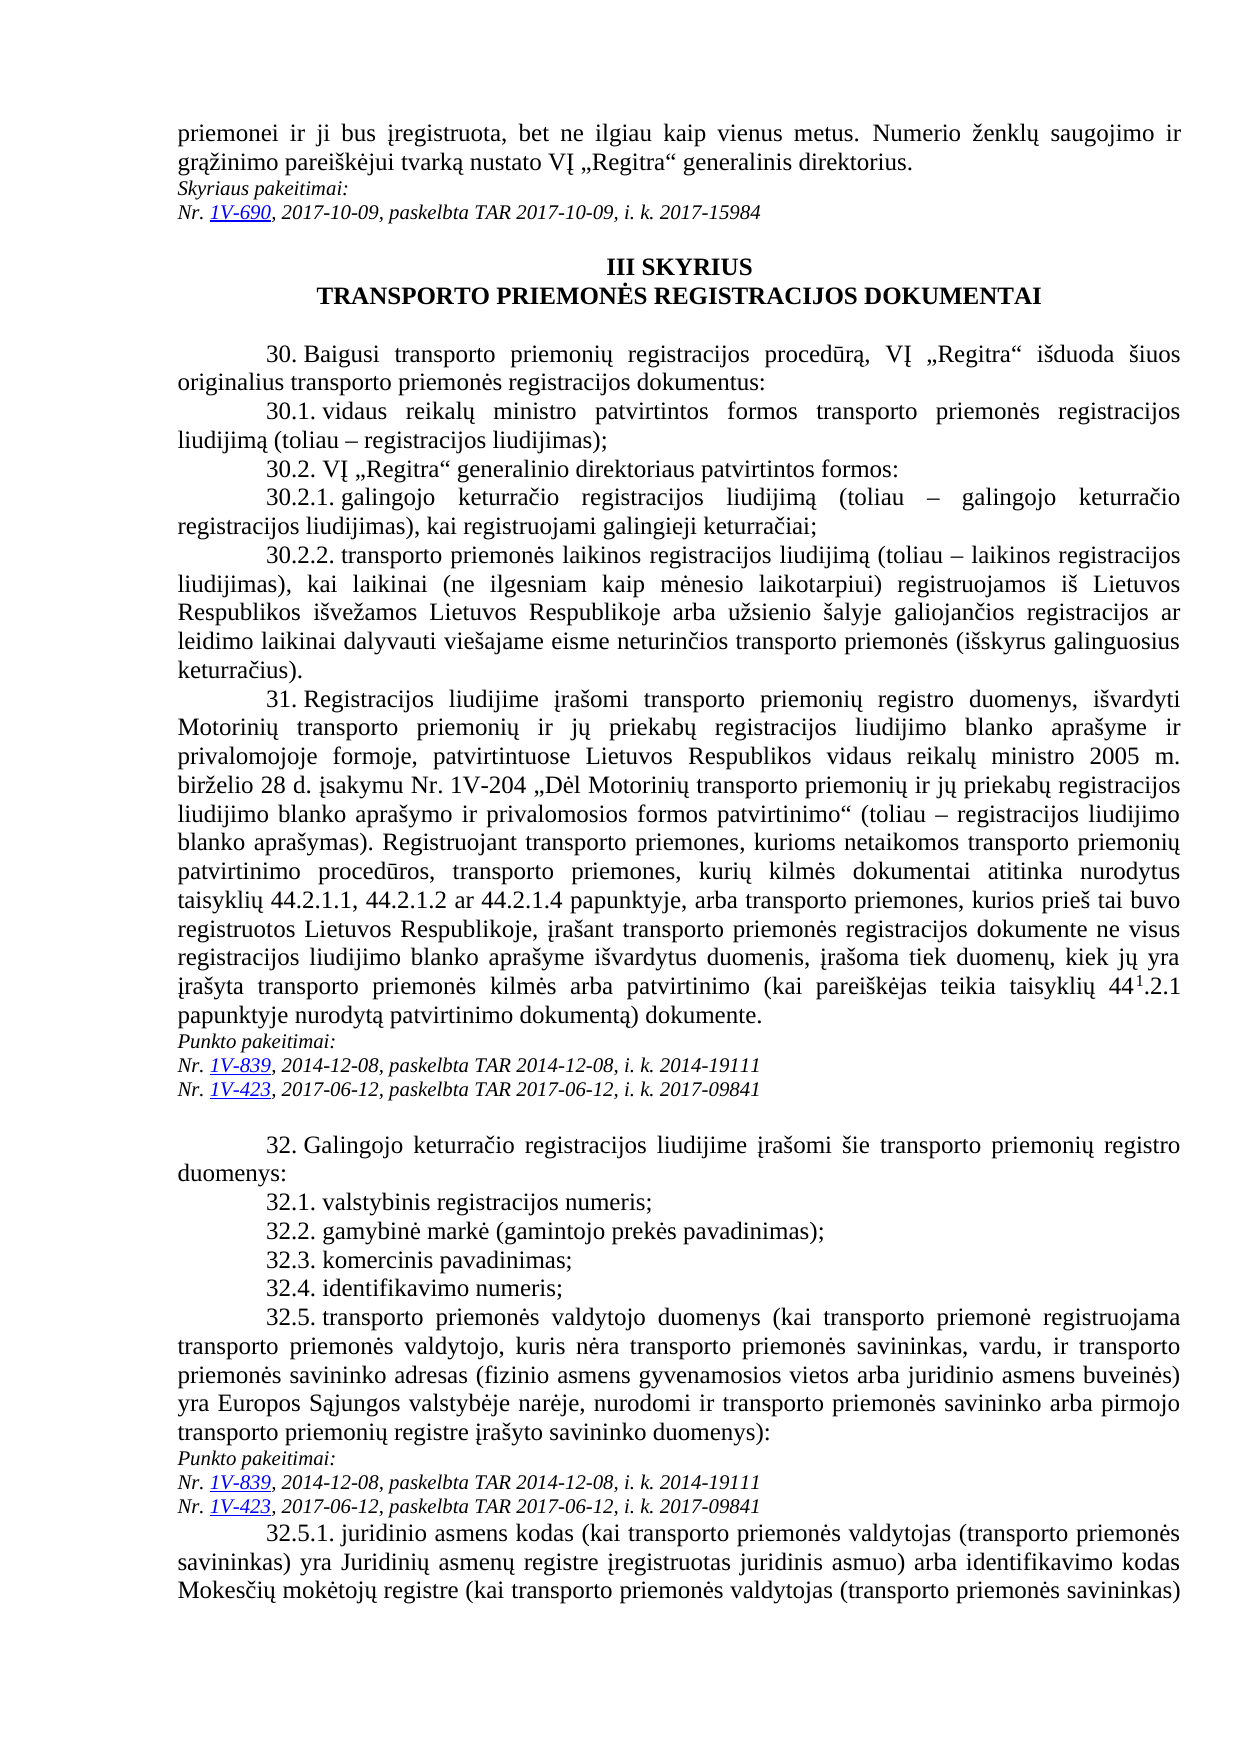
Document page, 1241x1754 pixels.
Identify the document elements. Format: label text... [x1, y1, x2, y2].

text Nr. 1V-423, 2017-06-12, paskelbta TAR 2017-06-12, i. k. 2017-09841 [177, 1077, 1181, 1101]
text 32. Galingojo keturračio registracijos liudijime įrašomi šie transporto priemonių registro duomenys: [177, 1130, 1181, 1187]
text 32.5. transporto priemonės valdytojo duomenys (kai transporto priemonė registruojama transporto priemonės valdytojo, kuris nėra transporto priemonės savininkas, vardu, ir transporto priemonės savininko adresas (fizinio asmens gyvenamosios vietos arba juridinio asmens buveinės) yra Europos Sąjungos valstybėje narėje, nurodomi ir transporto priemonės savininko arba pirmojo transporto priemonių registre įrašyto savininko duomenys): [177, 1302, 1181, 1446]
text priemonei ir ji bus įregistruota, bet ne ilgiau kaip vienus metus. Numerio ženklų saugojimo ir grąžinimo pareiškėjui tvarką nustato VĮ „Regitra“ generalinis direktorius. [177, 118, 1181, 176]
text Nr. 1V-690, 2017-10-09, paskelbta TAR 2017-10-09, i. k. 2017-15984 [177, 200, 1181, 224]
text Punkto pakeitimai: [177, 1446, 1181, 1470]
text 32.1. valstybinis registracijos numeris; [177, 1187, 1181, 1216]
text Nr. 1V-423, 2017-06-12, paskelbta TAR 2017-06-12, i. k. 2017-09841 [177, 1494, 1181, 1518]
text 32.4. identifikavimo numeris; [177, 1273, 1181, 1302]
text 30.1. vidaus reikalų ministro patvirtintos formos transporto priemonės registracijos liudijimą (toliau – registracijos liudijimas); [177, 396, 1181, 454]
text 31. Registracijos liudijime įrašomi transporto priemonių registro duomenys, išvardyti Motorinių transporto priemonių ir jų priekabų registracijos liudijimo blanko aprašyme ir privalomojoje formoje, patvirtintuose Lietuvos Respublikos vidaus reikalų ministro 2005 m. birželio 28 d. įsakymu Nr. 1V-204 „Dėl Motorinių transporto priemonių ir jų priekabų registracijos liudijimo blanko aprašymo ir privalomosios formos patvirtinimo“ (toliau – registracijos liudijimo blanko aprašymas). Registruojant transporto priemones, kurioms netaikomos transporto priemonių patvirtinimo procedūros, transporto priemones, kurių kilmės dokumentai atitinka nurodytus taisyklių 44.2.1.1, 44.2.1.2 ar 44.2.1.4 papunktyje, arba transporto priemones, kurios prieš tai buvo registruotos Lietuvos Respublikoje, įrašant transporto priemonės registracijos dokumente ne visus registracijos liudijimo blanko aprašyme išvardytus duomenis, įrašoma tiek duomenų, kiek jų yra įrašyta transporto priemonės kilmės arba patvirtinimo (kai pareiškėjas teikia taisyklių 441.2.1 papunktyje nurodytą patvirtinimo dokumentą) dokumente. [177, 684, 1181, 1029]
text 30.2.2. transporto priemonės laikinos registracijos liudijimą (toliau – laikinos registracijos liudijimas), kai laikinai (ne ilgesniam kaip mėnesio laikotarpiui) registruojamos iš Lietuvos Respublikos išvežamos Lietuvos Respublikoje arba užsienio šalyje galiojančios registracijos ar leidimo laikinai dalyvauti viešajame eisme neturinčios transporto priemonės (išskyrus galinguosius keturračius). [177, 540, 1181, 684]
text 32.5.1. juridinio asmens kodas (kai transporto priemonės valdytojas (transporto priemonės savininkas) yra Juridinių asmenų registre įregistruotas juridinis asmuo) arba identifikavimo kodas Mokesčių mokėtojų registre (kai transporto priemonės valdytojas (transporto priemonės savininkas) [177, 1518, 1181, 1604]
text 32.2. gamybinė markė (gamintojo prekės pavadinimas); [177, 1216, 1181, 1245]
text 32.3. komercinis pavadinimas; [177, 1245, 1181, 1273]
text Skyriaus pakeitimai: [177, 176, 1181, 200]
text Punkto pakeitimai: [177, 1029, 1181, 1053]
text 30.2.1. galingojo keturračio registracijos liudijimą (toliau – galingojo keturračio registracijos liudijimas), kai registruojami galingieji keturračiai; [177, 482, 1181, 540]
text 30. Baigusi transporto priemonių registracijos procedūrą, VĮ „Regitra“ išduoda šiuos originalius transporto priemonės registracijos dokumentus: [177, 339, 1181, 396]
text Nr. 1V-839, 2014-12-08, paskelbta TAR 2014-12-08, i. k. 2014-19111 [177, 1470, 1181, 1494]
text TRANSPORTO PRIEMONĖS REGISTRACIJOS DOKUMENTAI [177, 281, 1181, 310]
text III SKYRIUS [177, 252, 1181, 281]
text 30.2. VĮ „Regitra“ generalinio direktoriaus patvirtintos formos: [177, 454, 1181, 482]
text Nr. 1V-839, 2014-12-08, paskelbta TAR 2014-12-08, i. k. 2014-19111 [177, 1053, 1181, 1077]
